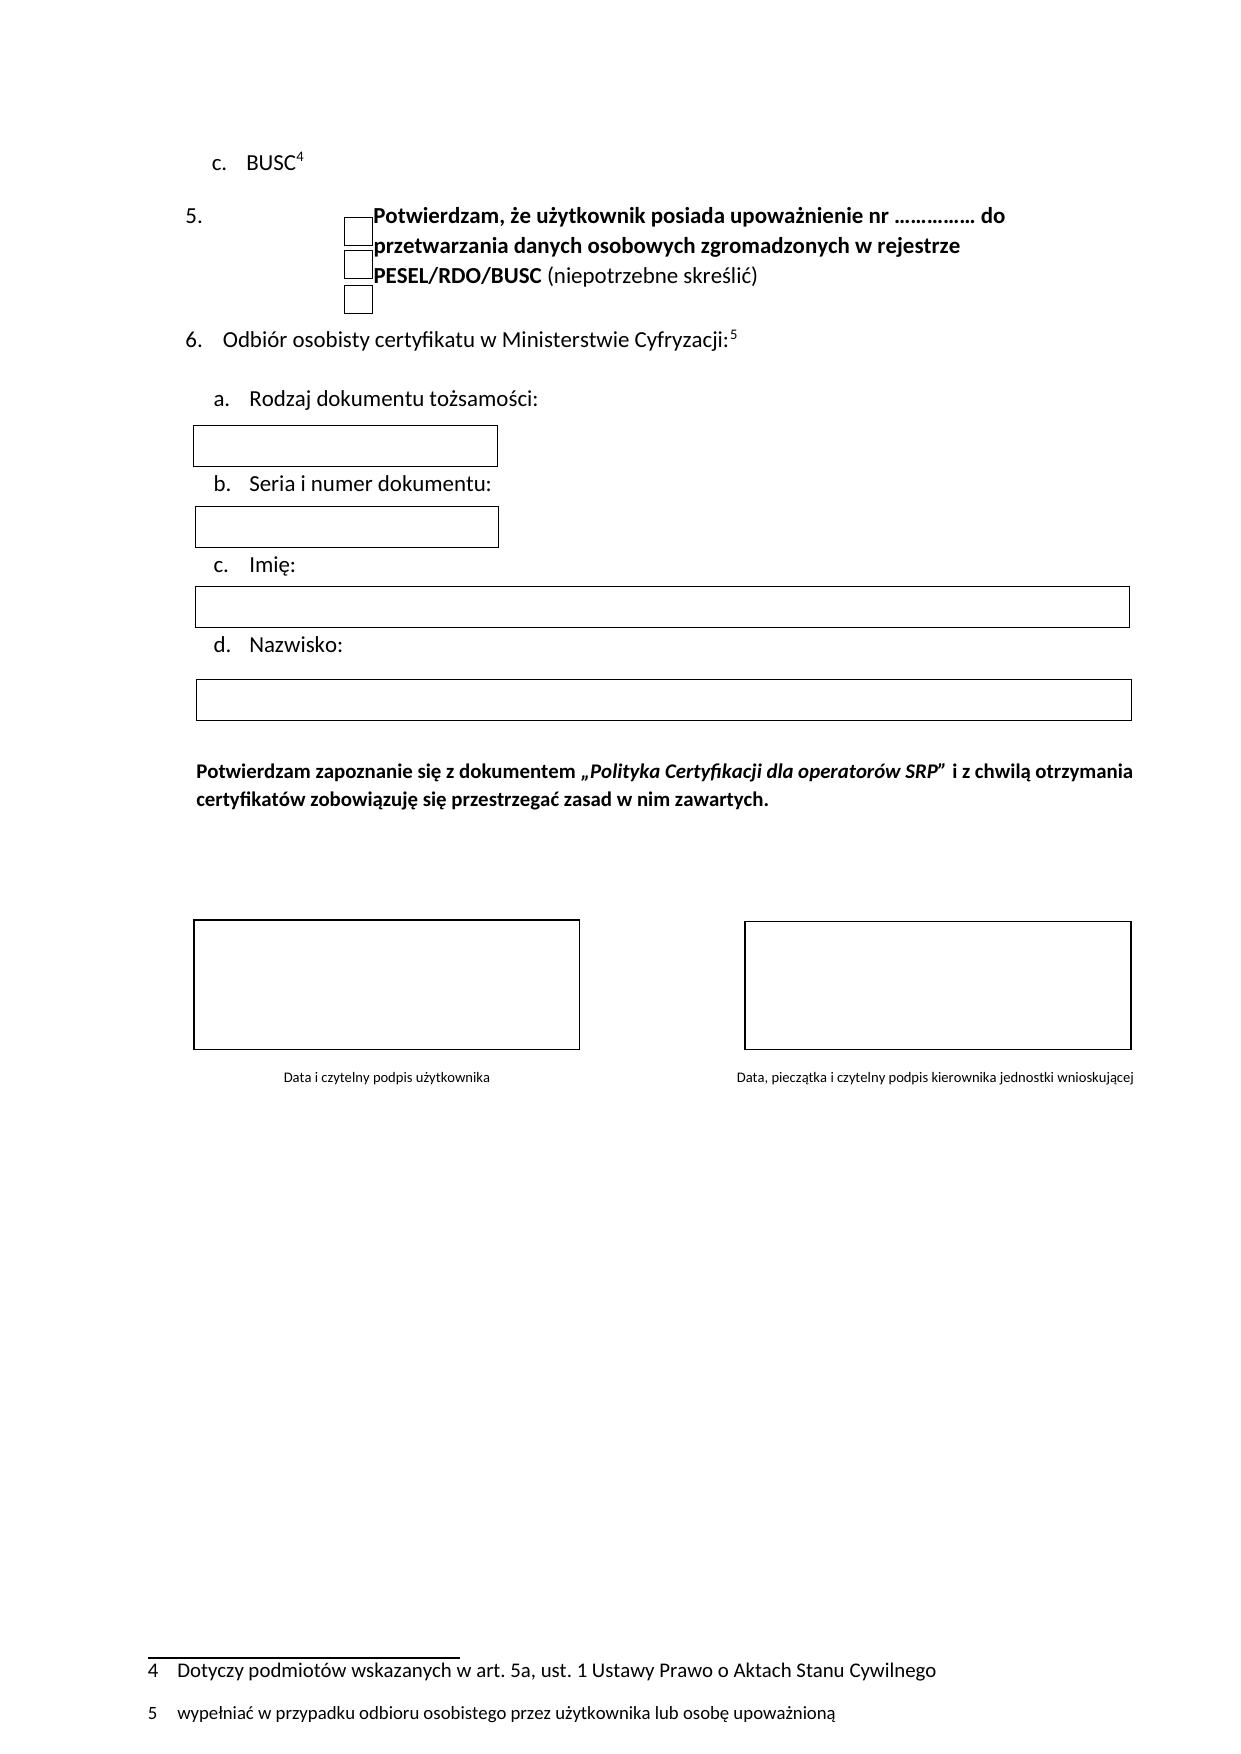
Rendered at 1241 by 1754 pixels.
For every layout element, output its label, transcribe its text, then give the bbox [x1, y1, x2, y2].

text Data i czytelny podpis użytkownika Data, pieczątka i czytelny podpis kierownika jednostki wnioskującej [283, 1068, 1135, 1086]
list wypełniać w przypadku odbioru osobistego przez użytkownika lub osobę upoważnioną [148, 1702, 1093, 1724]
list Potwierdzam, że użytkownik posiada upoważnienie nr …………… do przetwarzania danych osobowych zgromadzonych w rejestrze PESEL/RDO/BUSC (niepotrzebne skreślić) [185, 201, 1093, 289]
list Seria i numer dokumentu: [213, 469, 1093, 497]
list BUSC [212, 148, 1093, 176]
text Potwierdzam zapoznanie się z dokumentem „Polityka Certyfikacji dla operatorów SRP” i z chwilą otrzymania certyfikatów zobowiązuję się przestrzegać zasad w nim zawartych. [196, 758, 1136, 811]
list Dotyczy podmiotów wskazanych w art. 5a, ust. 1 Ustawy Prawo o Aktach Stanu Cywilnego [148, 1658, 1093, 1683]
list Odbiór osobisty certyfikatu w Ministerstwie Cyfryzacji: [185, 325, 1093, 353]
list Imię: [213, 550, 1093, 578]
list Nazwisko: [213, 630, 1093, 658]
list Rodzaj dokumentu tożsamości: [213, 384, 1093, 412]
